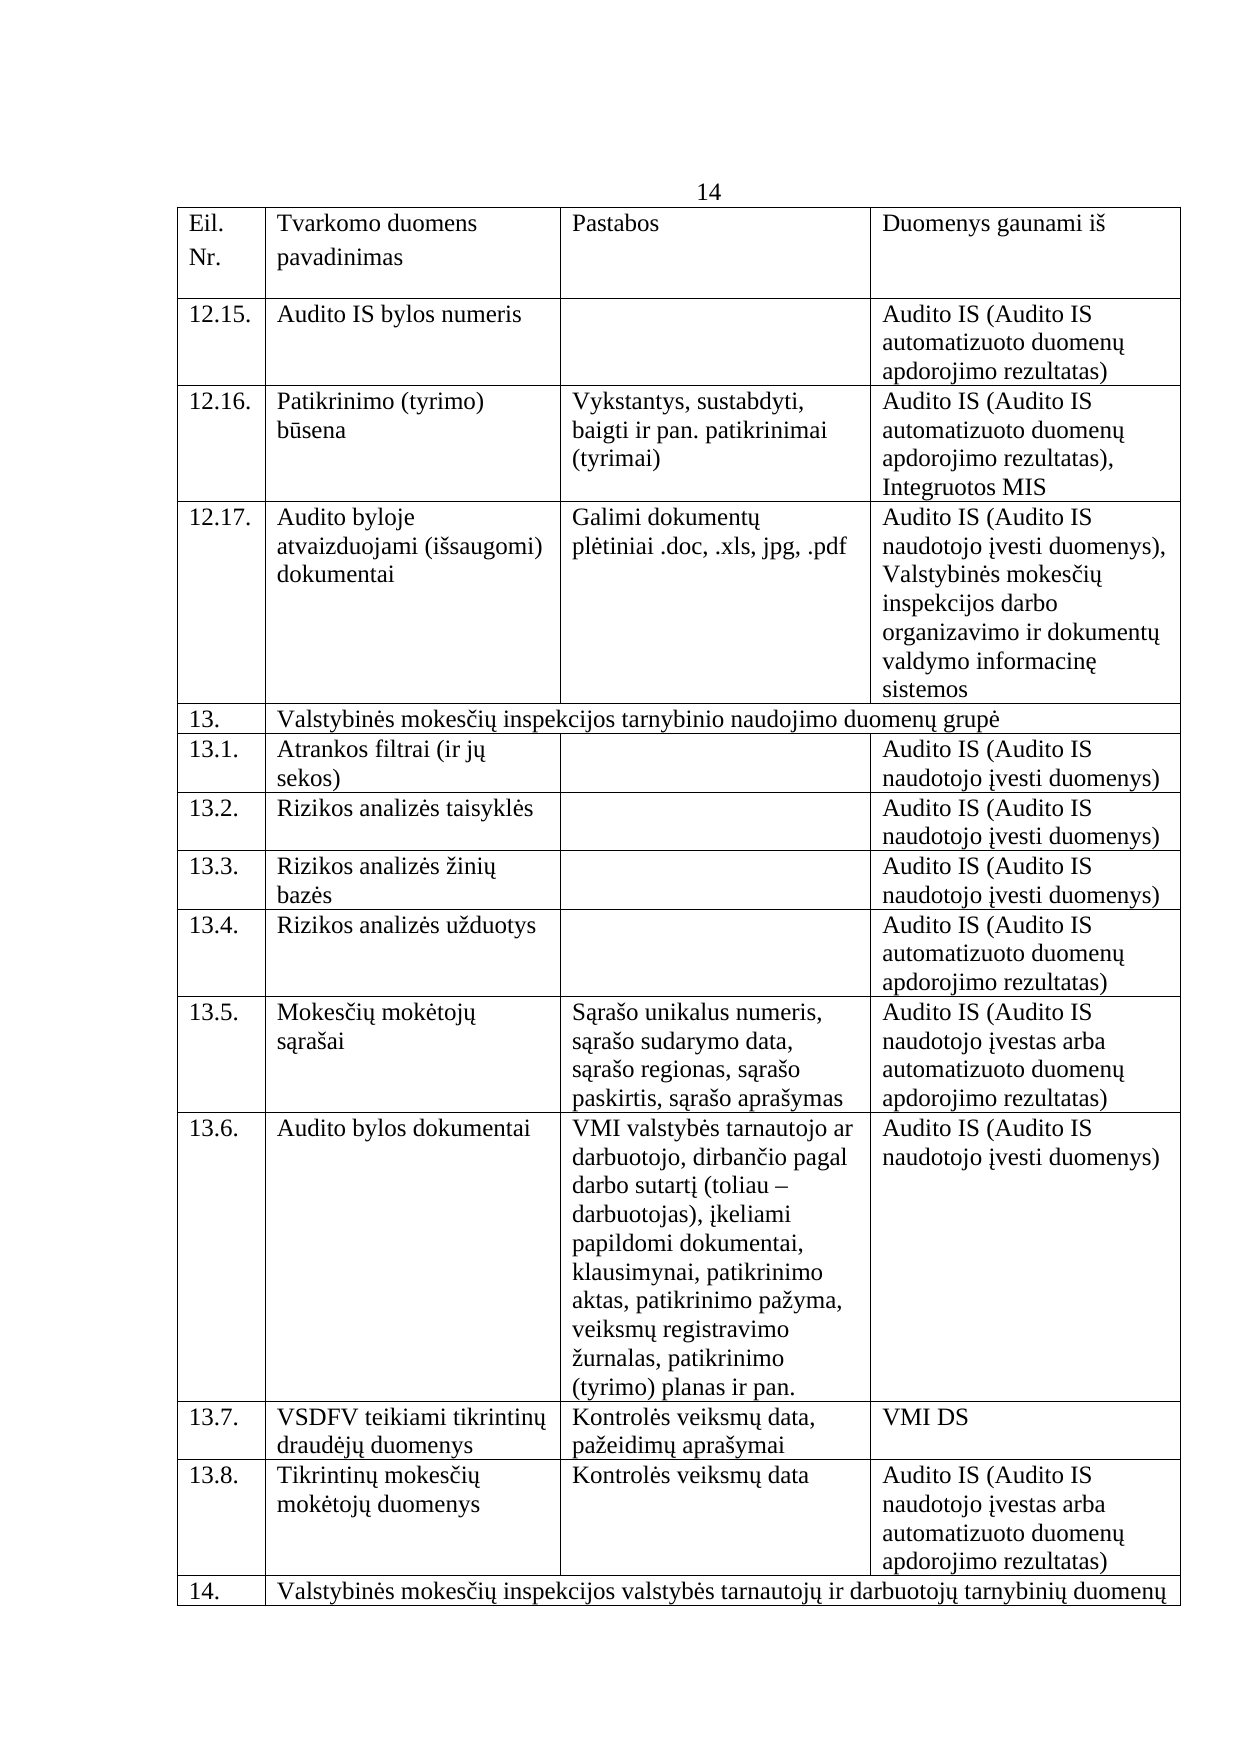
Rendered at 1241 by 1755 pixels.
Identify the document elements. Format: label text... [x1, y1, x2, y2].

table_cell VSDFV teikiami tikrintinų draudėjų duomenys [266, 1402, 560, 1459]
table_cell 12.17. [178, 502, 265, 703]
table_cell Audito IS (Audito IS naudotojo įvesti duomenys) [871, 734, 1180, 792]
table_cell Audito IS (Audito IS naudotojo įvesti duomenys), Valstybinės mokesčių inspekcijos darbo organizavimo ir dokumentų valdymo informacinę sistemos [871, 502, 1180, 703]
table_cell 13.5. [178, 997, 265, 1112]
table_cell 13.6. [178, 1113, 265, 1401]
table_cell Valstybinės mokesčių inspekcijos tarnybinio naudojimo duomenų grupė [266, 704, 1180, 733]
table_cell Audito IS (Audito IS naudotojo įvesti duomenys) [871, 851, 1180, 909]
table_cell Rizikos analizės užduotys [266, 910, 560, 996]
table_cell Audito IS (Audito IS automatizuoto duomenų apdorojimo rezultatas) [871, 910, 1180, 996]
table_cell VMI DS [871, 1402, 1180, 1459]
table_cell Patikrinimo (tyrimo) būsena [266, 386, 560, 501]
table_cell [561, 793, 870, 850]
table_cell Vykstantys, sustabdyti, baigti ir pan. patikrinimai (tyrimai) [561, 386, 870, 501]
table_cell [561, 851, 870, 909]
table_cell Audito byloje atvaizduojami (išsaugomi) dokumentai [266, 502, 560, 703]
table_cell Audito IS bylos numeris [266, 299, 560, 385]
table_cell 13.7. [178, 1402, 265, 1459]
table_cell 13.2. [178, 793, 265, 850]
table_cell Audito IS (Audito IS naudotojo įvesti duomenys) [871, 793, 1180, 850]
table_cell 12.15. [178, 299, 265, 385]
table_cell [561, 299, 870, 385]
table_cell 13.8. [178, 1460, 265, 1575]
table_cell VMI valstybės tarnautojo ar darbuotojo, dirbančio pagal darbo sutartį (toliau – darbuotojas), įkeliami papildomi dokumentai, klausimynai, patikrinimo aktas, patikrinimo pažyma, veiksmų registravimo žurnalas, patikrinimo (tyrimo) planas ir pan. [561, 1113, 870, 1401]
table_cell Audito IS (Audito IS naudotojo įvestas arba automatizuoto duomenų apdorojimo rezultatas) [871, 1460, 1180, 1575]
table_cell 13. [178, 704, 265, 733]
table_cell Mokesčių mokėtojų sąrašai [266, 997, 560, 1112]
table_cell Valstybinės mokesčių inspekcijos valstybės tarnautojų ir darbuotojų tarnybinių duomenų [266, 1576, 1180, 1605]
table_header Tvarkomo duomens pavadinimas [266, 208, 560, 298]
table_cell 13.4. [178, 910, 265, 996]
table_cell Atrankos filtrai (ir jų sekos) [266, 734, 560, 792]
table_cell Rizikos analizės žinių bazės [266, 851, 560, 909]
table_cell 13.3. [178, 851, 265, 909]
table_cell Kontrolės veiksmų data [561, 1460, 870, 1575]
table_cell [561, 910, 870, 996]
table_cell Audito IS (Audito IS naudotojo įvestas arba automatizuoto duomenų apdorojimo rezultatas) [871, 997, 1180, 1112]
table_cell Galimi dokumentų plėtiniai .doc, .xls, jpg, .pdf [561, 502, 870, 703]
table_cell Audito IS (Audito IS automatizuoto duomenų apdorojimo rezultatas) [871, 299, 1180, 385]
table_cell Rizikos analizės taisyklės [266, 793, 560, 850]
table_cell 14. [178, 1576, 265, 1605]
table_cell Audito IS (Audito IS naudotojo įvesti duomenys) [871, 1113, 1180, 1401]
table_cell Audito bylos dokumentai [266, 1113, 560, 1401]
table_cell Audito IS (Audito IS automatizuoto duomenų apdorojimo rezultatas), Integruotos MIS [871, 386, 1180, 501]
table_header Pastabos [561, 208, 870, 298]
table_header Eil. Nr. [178, 208, 265, 298]
table_cell Sąrašo unikalus numeris, sąrašo sudarymo data, sąrašo regionas, sąrašo paskirtis, sąrašo aprašymas [561, 997, 870, 1112]
table_cell Kontrolės veiksmų data, pažeidimų aprašymai [561, 1402, 870, 1459]
table_cell 12.16. [178, 386, 265, 501]
table_cell Tikrintinų mokesčių mokėtojų duomenys [266, 1460, 560, 1575]
table_cell 13.1. [178, 734, 265, 792]
table_cell [561, 734, 870, 792]
table_header Duomenys gaunami iš [871, 208, 1180, 298]
